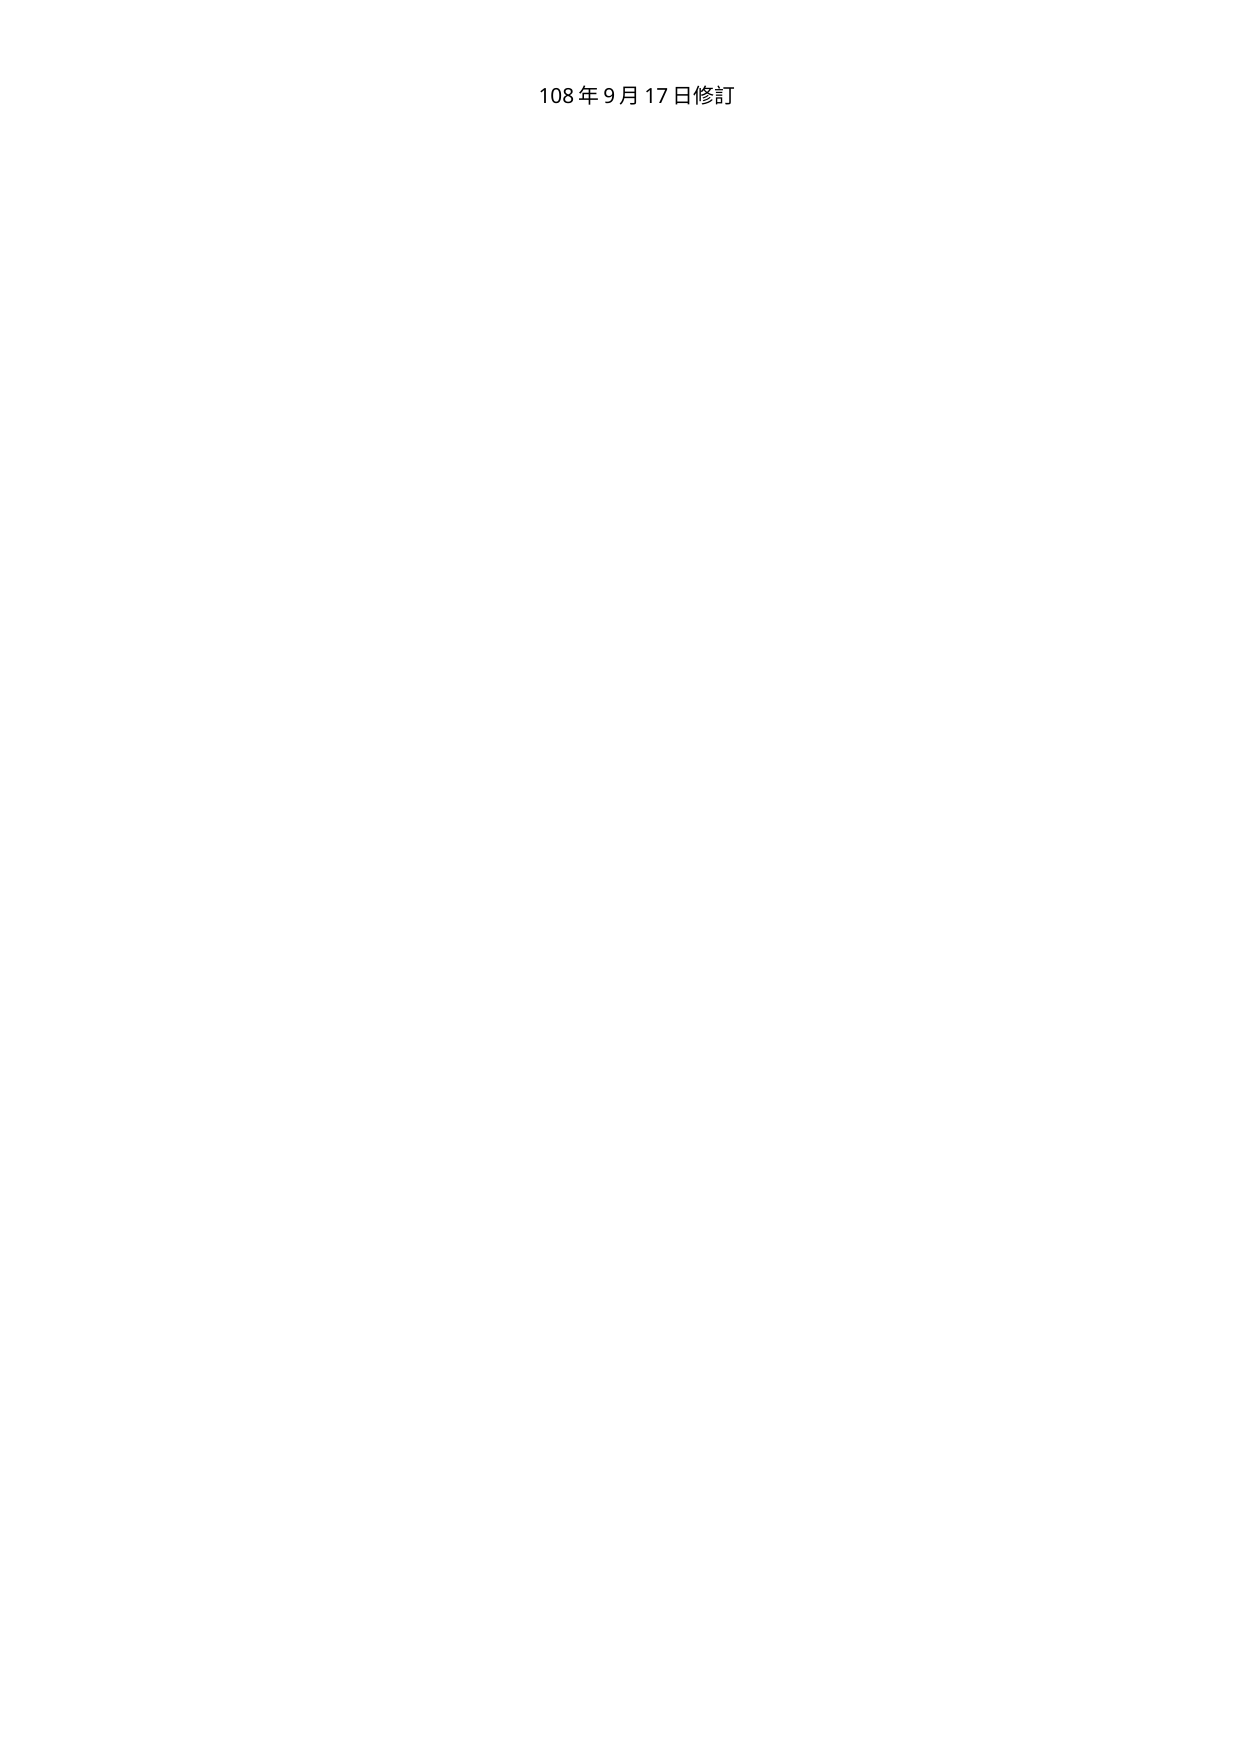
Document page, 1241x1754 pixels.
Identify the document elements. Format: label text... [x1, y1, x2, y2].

text 108年9月17日修訂 [89, 75, 1152, 113]
